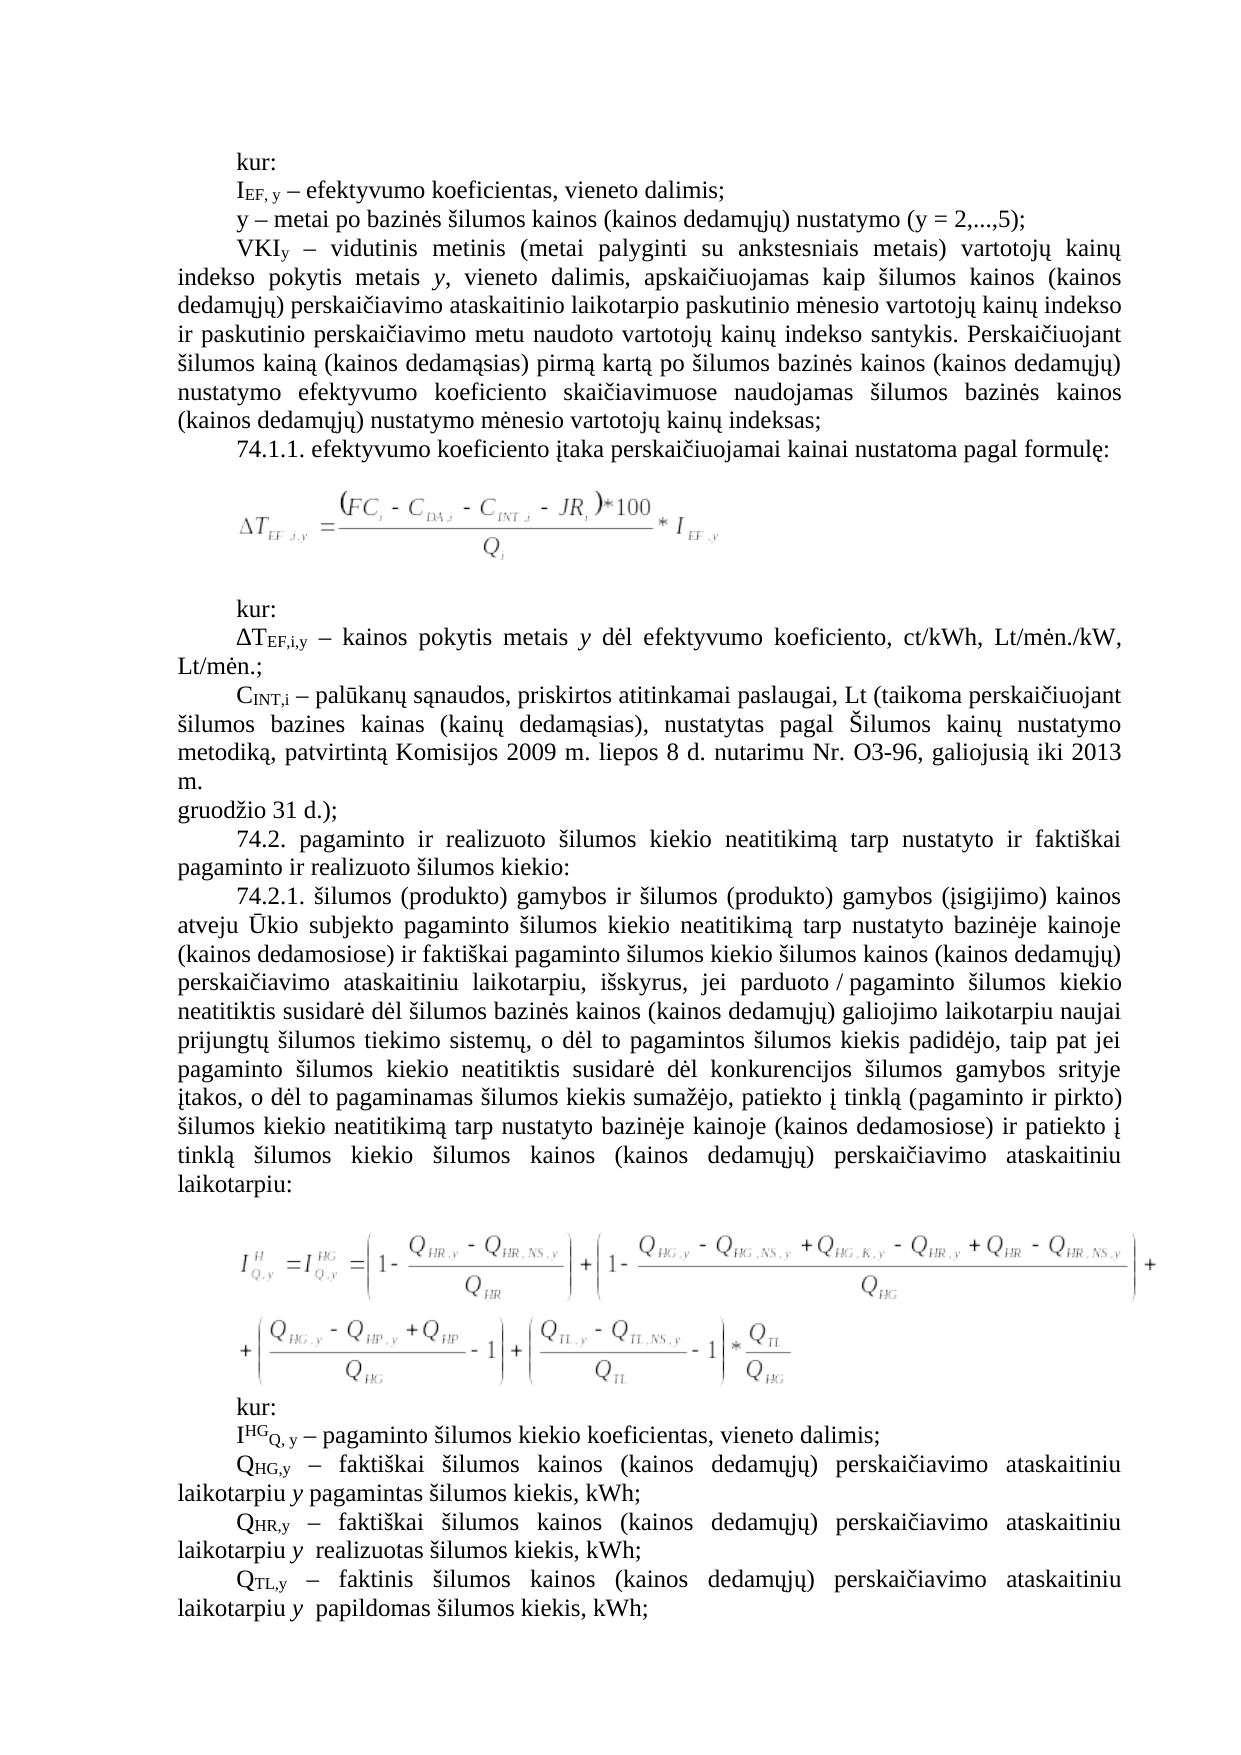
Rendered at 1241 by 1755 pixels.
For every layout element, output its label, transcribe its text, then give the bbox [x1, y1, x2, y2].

text 74.2. pagaminto ir realizuoto šilumos kiekio neatitikimą tarp nustatyto ir faktiškai pagaminto ir realizuoto šilumos kiekio: [177, 824, 1122, 881]
text IHGQ, y – pagaminto šilumos kiekio koeficientas, vieneto dalimis; [177, 1420, 1122, 1449]
text ∆TEF,i,y – kainos pokytis metais y dėl efektyvumo koeficiento, ct/kWh, Lt/mėn./kW, Lt/mėn.; [177, 622, 1122, 680]
text kur: [177, 1392, 1122, 1420]
text kur: [177, 594, 1122, 622]
text y – metai po bazinės šilumos kainos (kainos dedamųjų) nustatymo (y = 2,...,5); [177, 204, 1122, 233]
text QHR,y – faktiškai šilumos kainos (kainos dedamųjų) perskaičiavimo ataskaitiniu laikotarpiu y realizuotas šilumos kiekis, kWh; [177, 1507, 1122, 1564]
text 74.1.1. efektyvumo koeficiento įtaka perskaičiuojamai kainai nustatoma pagal formulę: [177, 434, 1122, 463]
text QTL,y – faktinis šilumos kainos (kainos dedamųjų) perskaičiavimo ataskaitiniu laikotarpiu y papildomas šilumos kiekis, kWh; [177, 1564, 1122, 1622]
text CINT,i – palūkanų sąnaudos, priskirtos atitinkamai paslaugai, Lt (taikoma perskaičiuojant šilumos bazines kainas (kainų dedamąsias), nustatytas pagal Šilumos kainų nustatymo metodiką, patvirtintą Komisijos 2009 m. liepos 8 d. nutarimu Nr. O3-96, galiojusią iki 2013 m. gruodžio 31 d.); [177, 680, 1122, 824]
text VKIy – vidutinis metinis (metai palyginti su ankstesniais metais) vartotojų kainų indekso pokytis metais y, vieneto dalimis, apskaičiuojamas kaip šilumos kainos (kainos dedamųjų) perskaičiavimo ataskaitinio laikotarpio paskutinio mėnesio vartotojų kainų indekso ir paskutinio perskaičiavimo metu naudoto vartotojų kainų indekso santykis. Perskaičiuojant šilumos kainą (kainos dedamąsias) pirmą kartą po šilumos bazinės kainos (kainos dedamųjų) nustatymo efektyvumo koeficiento skaičiavimuose naudojamas šilumos bazinės kainos (kainos dedamųjų) nustatymo mėnesio vartotojų kainų indeksas; [177, 233, 1122, 434]
text 74.2.1. šilumos (produkto) gamybos ir šilumos (produkto) gamybos (įsigijimo) kainos atveju Ūkio subjekto pagaminto šilumos kiekio neatitikimą tarp nustatyto bazinėje kainoje (kainos dedamosiose) ir faktiškai pagaminto šilumos kiekio šilumos kainos (kainos dedamųjų) perskaičiavimo ataskaitiniu laikotarpiu, išskyrus, jei parduoto / pagaminto šilumos kiekio neatitiktis susidarė dėl šilumos bazinės kainos (kainos dedamųjų) galiojimo laikotarpiu naujai prijungtų šilumos tiekimo sistemų, o dėl to pagamintos šilumos kiekis padidėjo, taip pat jei pagaminto šilumos kiekio neatitiktis susidarė dėl konkurencijos šilumos gamybos srityje įtakos, o dėl to pagaminamas šilumos kiekis sumažėjo, patiekto į tinklą (pagaminto ir pirkto) šilumos kiekio neatitikimą tarp nustatyto bazinėje kainoje (kainos dedamosiose) ir patiekto į tinklą šilumos kiekio šilumos kainos (kainos dedamųjų) perskaičiavimo ataskaitiniu laikotarpiu: [177, 881, 1122, 1197]
text QHG,y – faktiškai šilumos kainos (kainos dedamųjų) perskaičiavimo ataskaitiniu laikotarpiu y pagamintas šilumos kiekis, kWh; [177, 1449, 1122, 1507]
text IEF, y – efektyvumo koeficientas, vieneto dalimis; [177, 176, 1122, 204]
text kur: [177, 147, 1122, 176]
